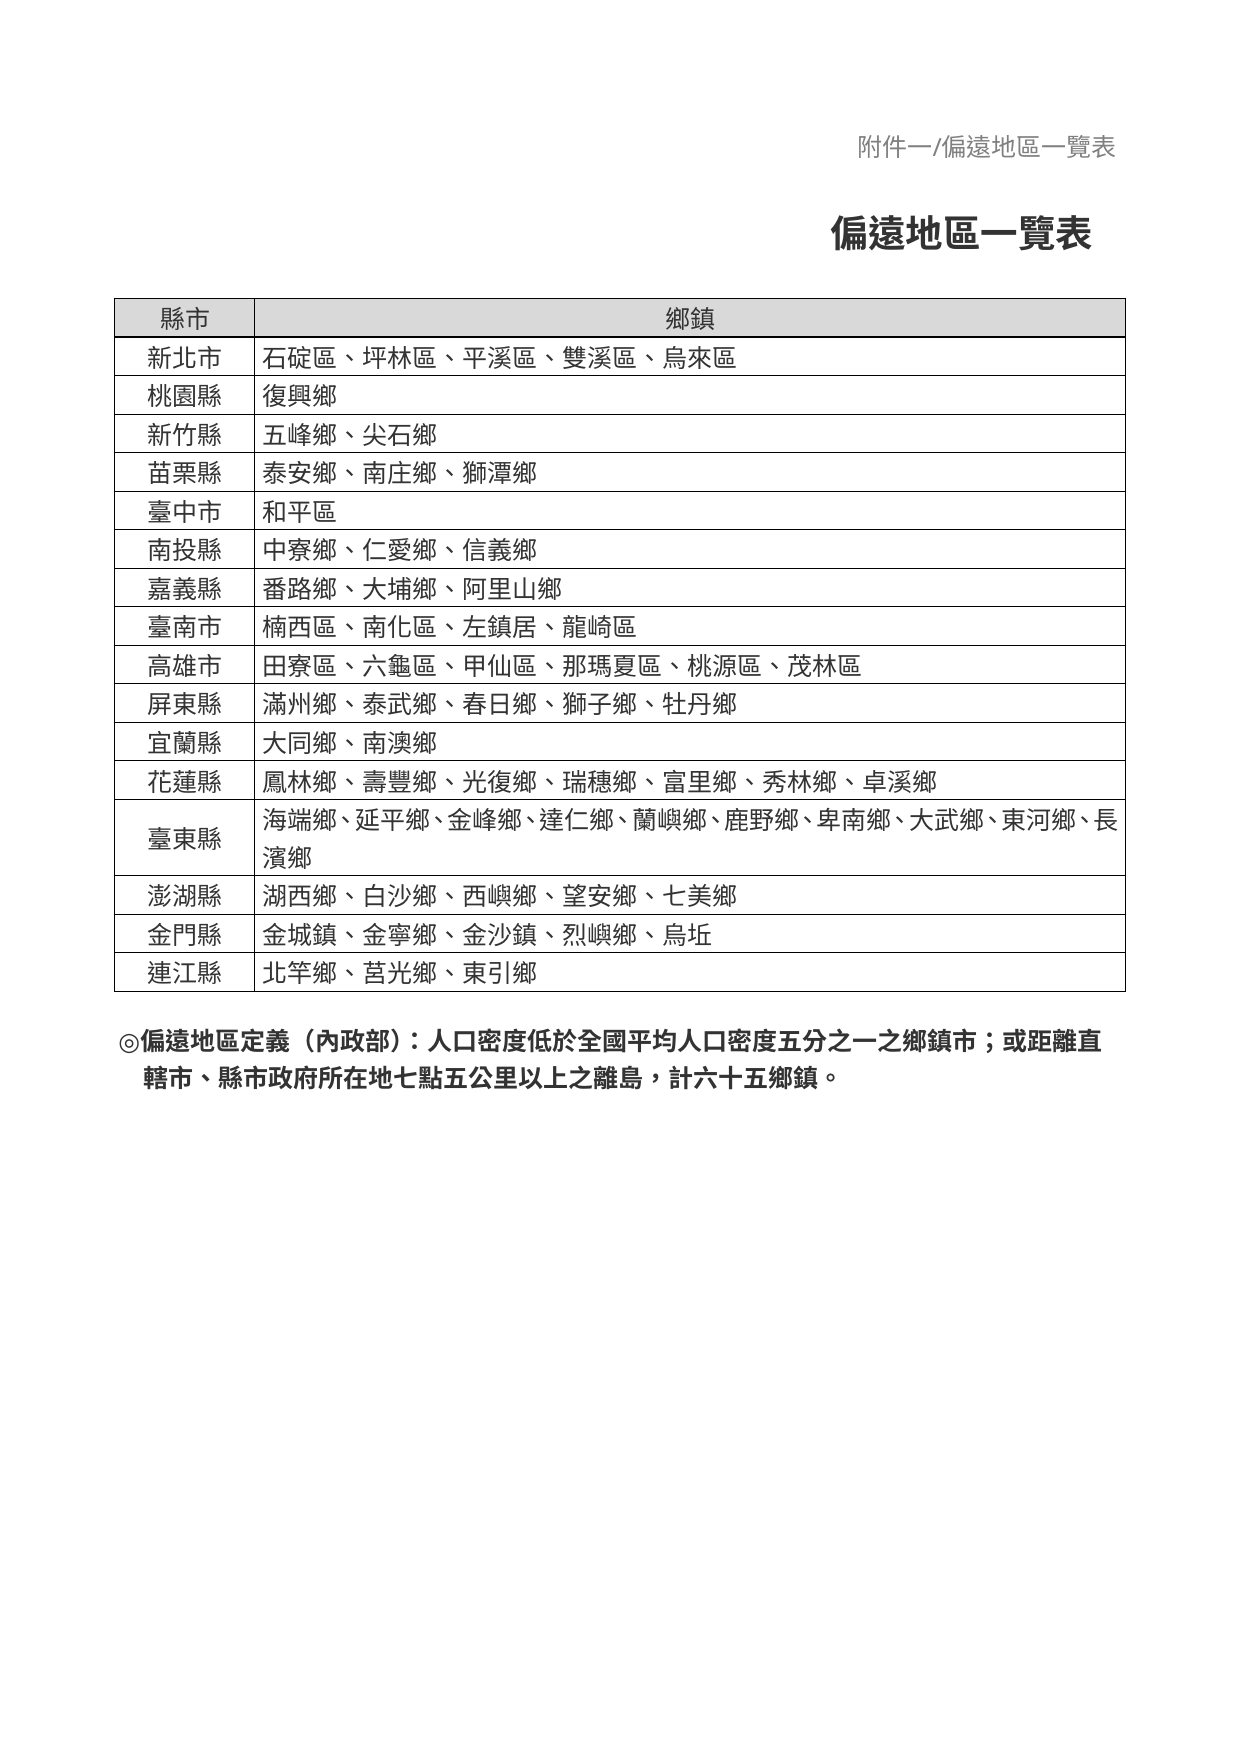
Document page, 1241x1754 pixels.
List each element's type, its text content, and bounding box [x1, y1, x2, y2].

table_cell 連江縣 [115, 953, 254, 991]
table_cell 北竿鄉、莒光鄉、東引鄉 [255, 953, 1125, 991]
table_header 縣市 [115, 299, 254, 336]
table_cell 滿州鄉、泰武鄉、春日鄉、獅子鄉、牡丹鄉 [255, 684, 1125, 722]
table_cell 田寮區、六龜區、甲仙區、那瑪夏區、桃源區、茂林區 [255, 646, 1125, 683]
table_cell 臺中市 [115, 492, 254, 529]
table_cell 屏東縣 [115, 684, 254, 722]
table_cell 花蓮縣 [115, 761, 254, 799]
table_cell 新竹縣 [115, 415, 254, 452]
table_cell 泰安鄉、南庄鄉、獅潭鄉 [255, 453, 1125, 491]
table_cell 湖西鄉、白沙鄉、西嶼鄉、望安鄉、七美鄉 [255, 876, 1125, 913]
table_cell 新北市 [115, 338, 254, 375]
table_header 鄉鎮 [255, 299, 1125, 336]
table_cell 五峰鄉、尖石鄉 [255, 415, 1125, 452]
table_cell 和平區 [255, 492, 1125, 529]
table_cell 嘉義縣 [115, 569, 254, 606]
table_cell 海端鄉、延平鄉、金峰鄉、達仁鄉、蘭嶼鄉、鹿野鄉、卑南鄉、大武鄉、東河鄉、長濱鄉 [255, 800, 1125, 875]
table_cell 鳳林鄉、壽豐鄉、光復鄉、瑞穗鄉、富里鄉、秀林鄉、卓溪鄉 [255, 761, 1125, 799]
table_cell 石碇區、坪林區、平溪區、雙溪區、烏來區 [255, 338, 1125, 375]
table_cell 臺東縣 [115, 800, 254, 875]
table_cell 南投縣 [115, 530, 254, 568]
table_cell 復興鄉 [255, 376, 1125, 413]
text 附件一/偏遠地區一覽表 [118, 127, 1122, 164]
text 偏遠地區一覽表 [118, 194, 1122, 269]
table_cell 桃園縣 [115, 376, 254, 413]
table_cell 金門縣 [115, 915, 254, 952]
table_cell 楠西區、南化區、左鎮居、龍崎區 [255, 607, 1125, 645]
table_cell 澎湖縣 [115, 876, 254, 913]
table_cell 金城鎮、金寧鄉、金沙鎮、烈嶼鄉、烏坵 [255, 915, 1125, 952]
table_cell 中寮鄉、仁愛鄉、信義鄉 [255, 530, 1125, 568]
table_cell 臺南市 [115, 607, 254, 645]
table_cell 高雄市 [115, 646, 254, 683]
table_cell 宜蘭縣 [115, 723, 254, 760]
table_cell 苗栗縣 [115, 453, 254, 491]
table_cell 番路鄉、大埔鄉、阿里山鄉 [255, 569, 1125, 606]
table_cell 大同鄉、南澳鄉 [255, 723, 1125, 760]
text ◎偏遠地區定義（內政部）：人口密度低於全國平均人口密度五分之一之鄉鎮市；或距離直轄市、縣市政府所在地七點五公里以上之離島，計六十五鄉鎮。 [118, 1021, 1122, 1096]
